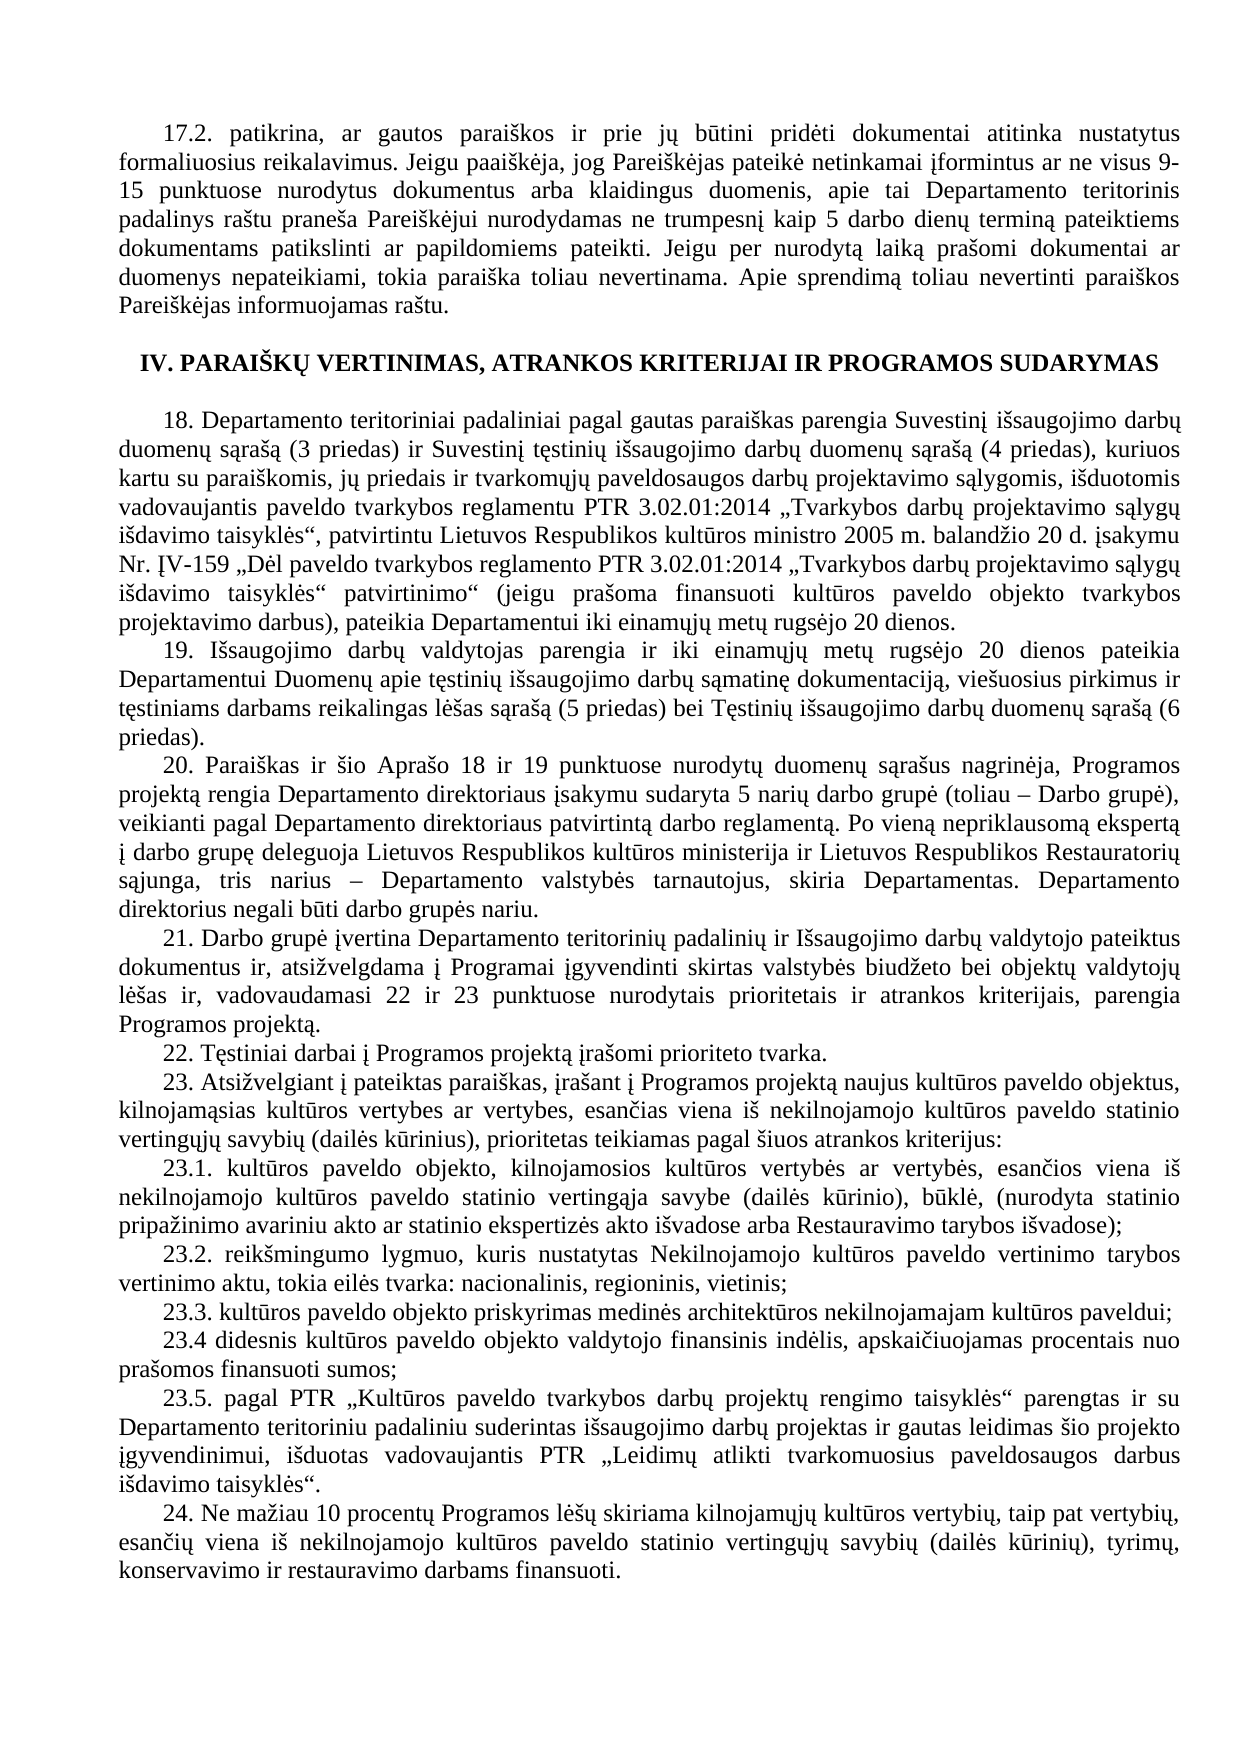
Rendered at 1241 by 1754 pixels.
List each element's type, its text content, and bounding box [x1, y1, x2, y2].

text 23.5. pagal PTR „Kultūros paveldo tvarkybos darbų projektų rengimo taisyklės“ parengtas ir su Departamento teritoriniu padaliniu suderintas išsaugojimo darbų projektas ir gautas leidimas šio projekto įgyvendinimui, išduotas vadovaujantis PTR „Leidimų atlikti tvarkomuosius paveldosaugos darbus išdavimo taisyklės“. [118, 1383, 1181, 1498]
text 23.1. kultūros paveldo objekto, kilnojamosios kultūros vertybės ar vertybės, esančios viena iš nekilnojamojo kultūros paveldo statinio vertingąja savybe (dailės kūrinio), būklė, (nurodyta statinio pripažinimo avariniu akto ar statinio ekspertizės akto išvadose arba Restauravimo tarybos išvadose); [118, 1153, 1181, 1239]
text 22. Tęstiniai darbai į Programos projektą įrašomi prioriteto tvarka. [118, 1038, 1181, 1067]
text 18. Departamento teritoriniai padaliniai pagal gautas paraiškas parengia Suvestinį išsaugojimo darbų duomenų sąrašą (3 priedas) ir Suvestinį tęstinių išsaugojimo darbų duomenų sąrašą (4 priedas), kuriuos kartu su paraiškomis, jų priedais ir tvarkomųjų paveldosaugos darbų projektavimo sąlygomis, išduotomis vadovaujantis paveldo tvarkybos reglamentu PTR 3.02.01:2014 „Tvarkybos darbų projektavimo sąlygų išdavimo taisyklės“, patvirtintu Lietuvos Respublikos kultūros ministro 2005 m. balandžio 20 d. įsakymu Nr. ĮV-159 „Dėl paveldo tvarkybos reglamento PTR 3.02.01:2014 „Tvarkybos darbų projektavimo sąlygų išdavimo taisyklės“ patvirtinimo“ (jeigu prašoma finansuoti kultūros paveldo objekto tvarkybos projektavimo darbus), pateikia Departamentui iki einamųjų metų rugsėjo 20 dienos. [118, 406, 1181, 636]
text 23. Atsižvelgiant į pateiktas paraiškas, įrašant į Programos projektą naujus kultūros paveldo objektus, kilnojamąsias kultūros vertybes ar vertybes, esančias viena iš nekilnojamojo kultūros paveldo statinio vertingųjų savybių (dailės kūrinius), prioritetas teikiamas pagal šiuos atrankos kriterijus: [118, 1067, 1181, 1153]
text 19. Išsaugojimo darbų valdytojas parengia ir iki einamųjų metų rugsėjo 20 dienos pateikia Departamentui Duomenų apie tęstinių išsaugojimo darbų sąmatinę dokumentaciją, viešuosius pirkimus ir tęstiniams darbams reikalingas lėšas sąrašą (5 priedas) bei Tęstinių išsaugojimo darbų duomenų sąrašą (6 priedas). [118, 636, 1181, 751]
text 21. Darbo grupė įvertina Departamento teritorinių padalinių ir Išsaugojimo darbų valdytojo pateiktus dokumentus ir, atsižvelgdama į Programai įgyvendinti skirtas valstybės biudžeto bei objektų valdytojų lėšas ir, vadovaudamasi 22 ir 23 punktuose nurodytais prioritetais ir atrankos kriterijais, parengia Programos projektą. [118, 923, 1181, 1038]
text 23.3. kultūros paveldo objekto priskyrimas medinės architektūros nekilnojamajam kultūros paveldui; [118, 1297, 1181, 1326]
text 24. Ne mažiau 10 procentų Programos lėšų skiriama kilnojamųjų kultūros vertybių, taip pat vertybių, esančių viena iš nekilnojamojo kultūros paveldo statinio vertingųjų savybių (dailės kūrinių), tyrimų, konservavimo ir restauravimo darbams finansuoti. [118, 1498, 1181, 1584]
text 23.2. reikšmingumo lygmuo, kuris nustatytas Nekilnojamojo kultūros paveldo vertinimo tarybos vertinimo aktu, tokia eilės tvarka: nacionalinis, regioninis, vietinis; [118, 1239, 1181, 1297]
text 20. Paraiškas ir šio Aprašo 18 ir 19 punktuose nurodytų duomenų sąrašus nagrinėja, Programos projektą rengia Departamento direktoriaus įsakymu sudaryta 5 narių darbo grupė (toliau – Darbo grupė), veikianti pagal Departamento direktoriaus patvirtintą darbo reglamentą. Po vieną nepriklausomą ekspertą į darbo grupę deleguoja Lietuvos Respublikos kultūros ministerija ir Lietuvos Respublikos Restauratorių sąjunga, tris narius – Departamento valstybės tarnautojus, skiria Departamentas. Departamento direktorius negali būti darbo grupės nariu. [118, 751, 1181, 923]
text IV. PARAIŠKŲ VERTINIMAS, ATRANKOS KRITERIJAI IR PROGRAMOS SUDARYMAS [118, 348, 1181, 377]
text 23.4 didesnis kultūros paveldo objekto valdytojo finansinis indėlis, apskaičiuojamas procentais nuo prašomos finansuoti sumos; [118, 1326, 1181, 1383]
text 17.2. patikrina, ar gautos paraiškos ir prie jų būtini pridėti dokumentai atitinka nustatytus formaliuosius reikalavimus. Jeigu paaiškėja, jog Pareiškėjas pateikė netinkamai įformintus ar ne visus 9-15 punktuose nurodytus dokumentus arba klaidingus duomenis, apie tai Departamento teritorinis padalinys raštu praneša Pareiškėjui nurodydamas ne trumpesnį kaip 5 darbo dienų terminą pateiktiems dokumentams patikslinti ar papildomiems pateikti. Jeigu per nurodytą laiką prašomi dokumentai ar duomenys nepateikiami, tokia paraiška toliau nevertinama. Apie sprendimą toliau nevertinti paraiškos Pareiškėjas informuojamas raštu. [118, 118, 1181, 319]
